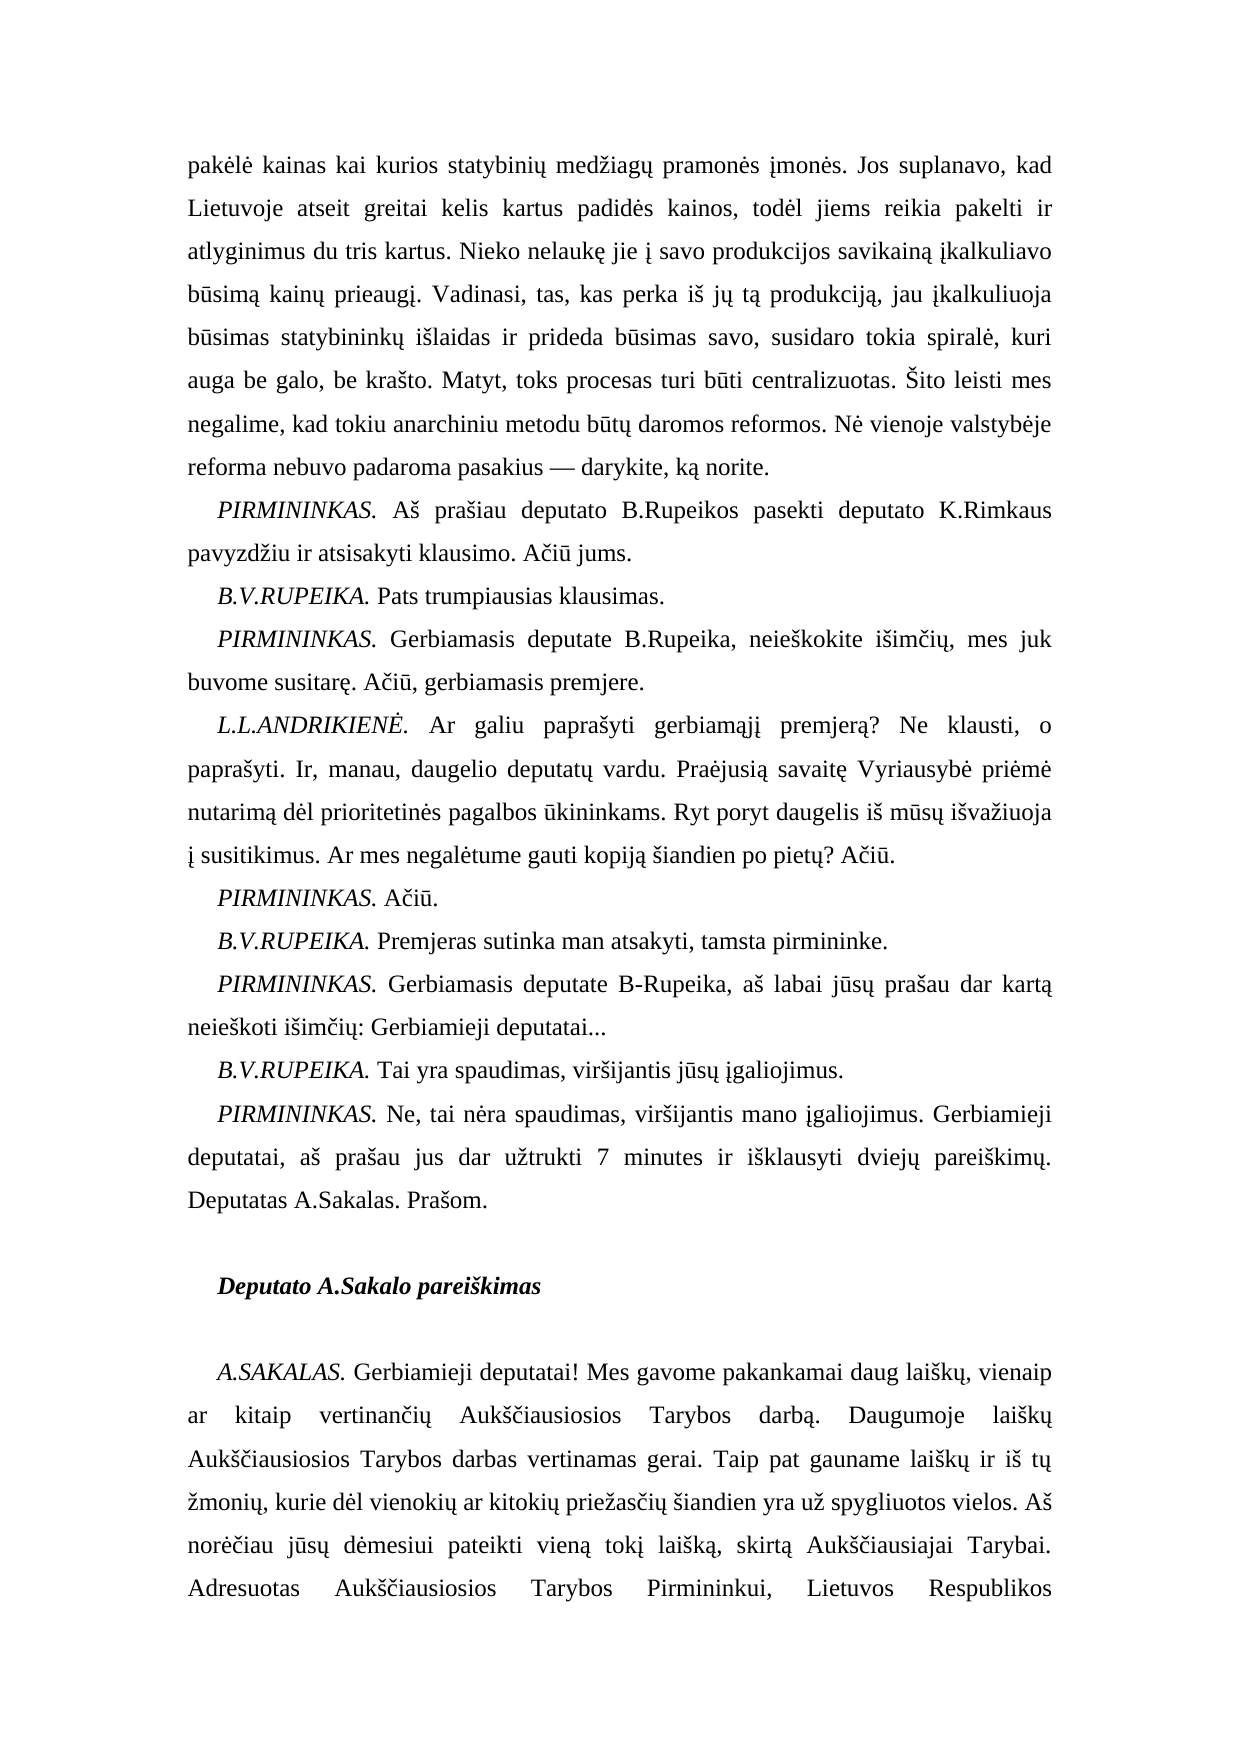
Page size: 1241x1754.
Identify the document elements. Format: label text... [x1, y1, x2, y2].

text L.L.ANDRIKIENĖ. Ar galiu paprašyti gerbiamąjį premjerą? Ne klausti, o paprašyti. Ir, manau, daugelio deputatų vardu. Praėjusią savaitę Vyriausybė priėmė nutarimą dėl prioritetinės pagalbos ūkininkams. Ryt poryt daugelis iš mūsų išvažiuoja į susitikimus. Ar mes negalėtume gauti kopiją šiandien po pietų? Ačiū. [187, 711, 1053, 869]
text PIRMININKAS. Aš prašiau deputato B.Rupeikos pasekti deputato K.Rimkaus pavyzdžiu ir atsisakyti klausimo. Ačiū jums. [187, 495, 1053, 567]
text PIRMININKAS. Gerbiamasis deputate B-Rupeika, aš labai jūsų prašau dar kartą neieškoti išimčių: Gerbiamieji deputatai... [187, 969, 1053, 1041]
text B.V.RUPEIKA. Pats trumpiausias klausimas. [187, 581, 1053, 610]
text PIRMININKAS. Gerbiamasis deputate B.Rupeika, neieškokite išimčių, mes juk buvome susitarę. Ačiū, gerbiamasis premjere. [187, 624, 1053, 696]
text pakėlė kainas kai kurios statybinių medžiagų pramonės įmonės. Jos suplanavo, kad Lietuvoje atseit greitai kelis kartus padidės kainos, todėl jiems reikia pakelti ir atlyginimus du tris kartus. Nieko nelaukę jie į savo produkcijos savikainą įkalkuliavo būsimą kainų prieaugį. Vadinasi, tas, kas perka iš jų tą produkciją, jau įkalkuliuoja būsimas statybininkų išlaidas ir prideda būsimas savo, susidaro tokia spiralė, kuri auga be galo, be krašto. Matyt, toks procesas turi būti centralizuotas. Šito leisti mes negalime, kad tokiu anarchiniu metodu būtų daromos reformos. Nė vienoje valstybėje reforma nebuvo padaroma pasakius — darykite, ką norite. [187, 150, 1053, 481]
text A.SAKALAS. Gerbiamieji deputatai! Mes gavome pakankamai daug laiškų, vienaip ar kitaip vertinančių Aukščiausiosios Tarybos darbą. Daugumoje laiškų Aukščiausiosios Tarybos darbas vertinamas gerai. Taip pat gauname laiškų ir iš tų žmonių, kurie dėl vienokių ar kitokių priežasčių šiandien yra už spygliuotos vielos. Aš norėčiau jūsų dėmesiui pateikti vieną tokį laišką, skirtą Aukščiausiajai Tarybai. Adresuotas Aukščiausiosios Tarybos Pirmininkui, Lietuvos Respublikos [187, 1357, 1053, 1602]
text PIRMININKAS. Ne, tai nėra spaudimas, viršijantis mano įgaliojimus. Gerbiamieji deputatai, aš prašau jus dar užtrukti 7 minutes ir išklausyti dviejų pareiškimų. Deputatas A.Sakalas. Prašom. [187, 1099, 1053, 1214]
text B.V.RUPEIKA. Tai yra spaudimas, viršijantis jūsų įgaliojimus. [187, 1056, 1053, 1084]
text PIRMININKAS. Ačiū. [187, 883, 1053, 912]
text B.V.RUPEIKA. Premjeras sutinka man atsakyti, tamsta pirmininke. [187, 926, 1053, 955]
subtitle Deputato A.Sakalo pareiškimas [187, 1271, 1053, 1300]
